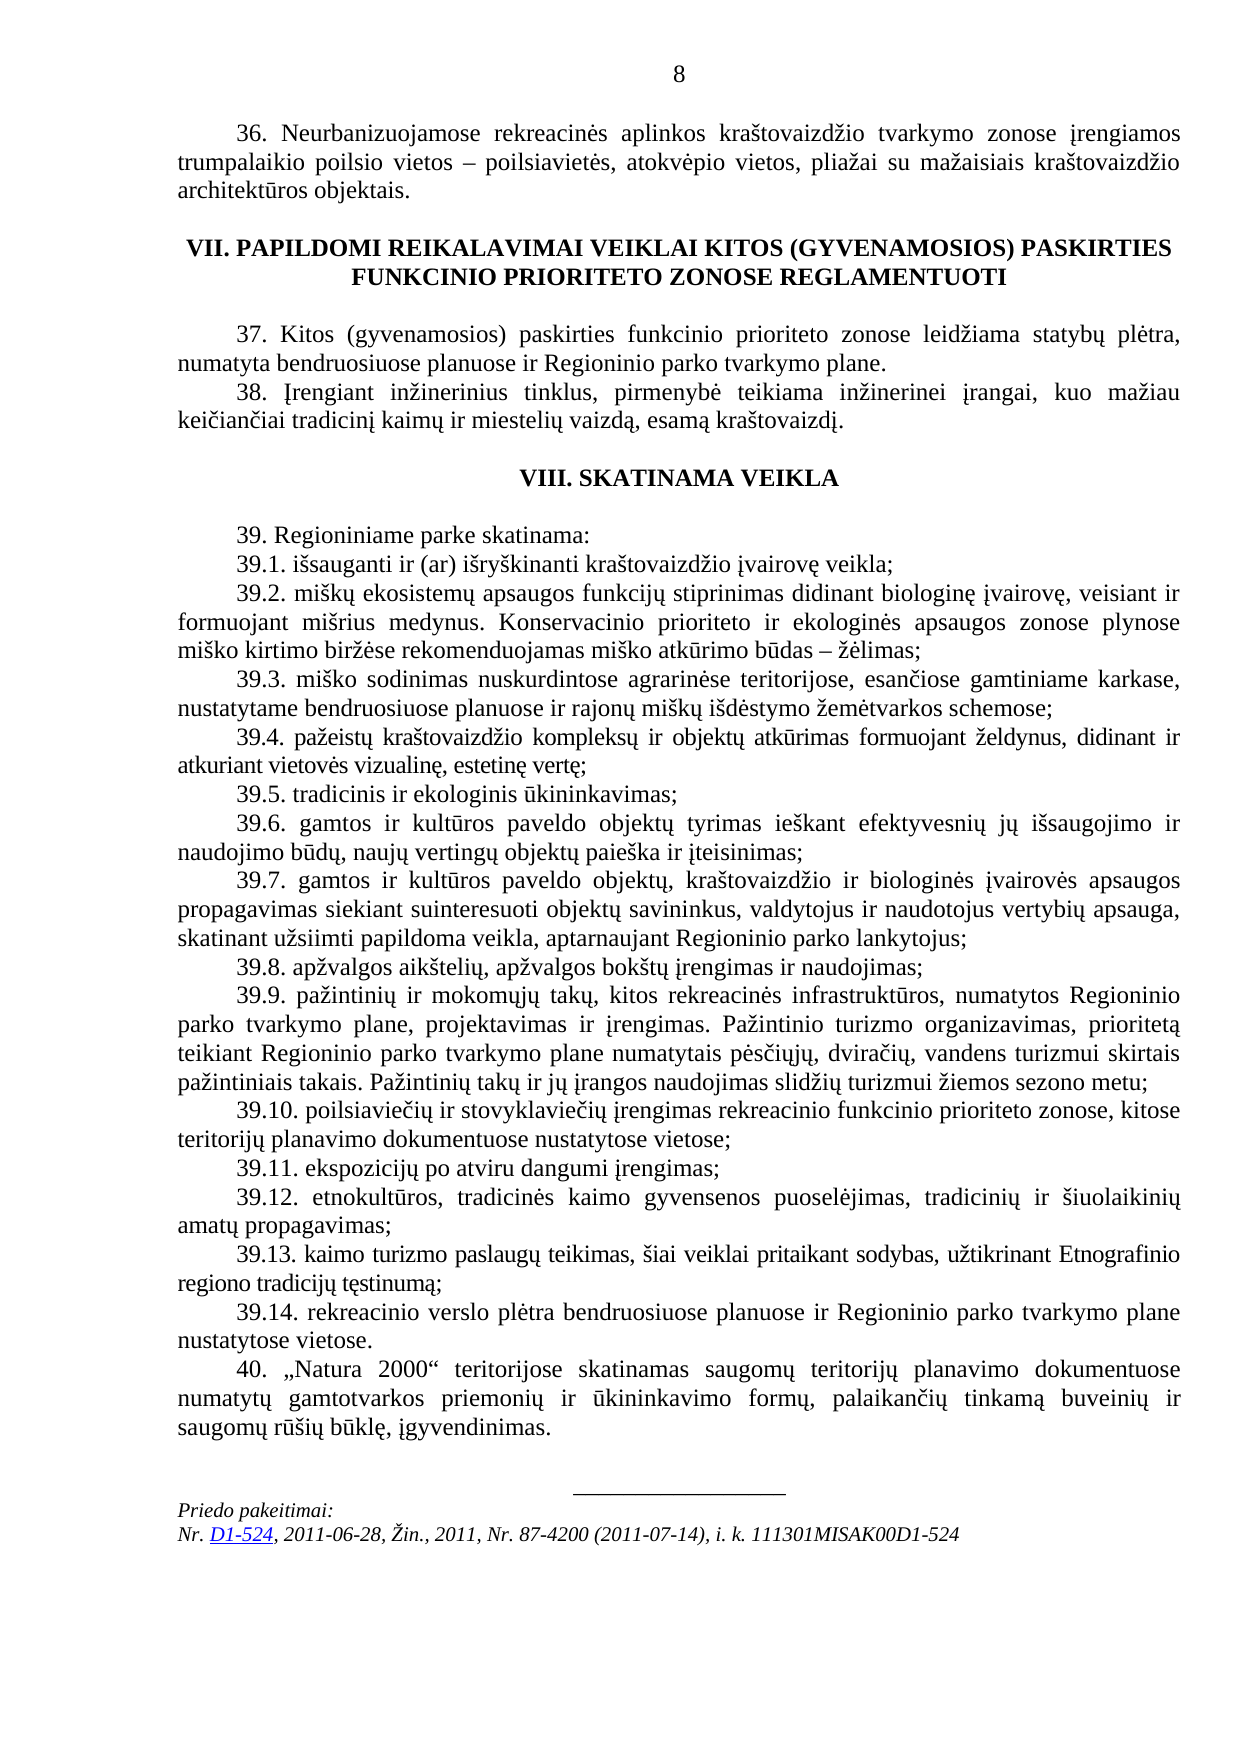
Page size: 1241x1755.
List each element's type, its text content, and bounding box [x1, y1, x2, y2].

text 39.3. miško sodinimas nuskurdintose agrarinėse teritorijose, esančiose gamtiniame karkase, nustatytame bendruosiuose planuose ir rajonų miškų išdėstymo žemėtvarkos schemose; [177, 664, 1181, 722]
text 39.14. rekreacinio verslo plėtra bendruosiuose planuose ir Regioninio parko tvarkymo plane nustatytose vietose. [177, 1297, 1181, 1354]
text 39.5. tradicinis ir ekologinis ūkininkavimas; [177, 779, 1181, 808]
text 39.11. ekspozicijų po atviru dangumi įrengimas; [177, 1153, 1181, 1182]
text 38. Įrengiant inžinerinius tinklus, pirmenybė teikiama inžinerinei įrangai, kuo mažiau keičiančiai tradicinį kaimų ir miestelių vaizdą, esamą kraštovaizdį. [177, 377, 1181, 434]
text VII. PAPILDOMI REIKALAVIMAI VEIKLAI Kitos (gyvenamosios) paskirties funkcinio prioriteto zonosE REGLAMENTUOTI [177, 233, 1181, 291]
text 39.6. gamtos ir kultūros paveldo objektų tyrimas ieškant efektyvesnių jų išsaugojimo ir naudojimo būdų, naujų vertingų objektų paieška ir įteisinimas; [177, 808, 1181, 866]
text 40. „Natura 2000“ teritorijose skatinamas saugomų teritorijų planavimo dokumentuose numatytų gamtotvarkos priemonių ir ūkininkavimo formų, palaikančių tinkamą buveinių ir saugomų rūšių būklę, įgyvendinimas. [177, 1354, 1181, 1441]
text 39.2. miškų ekosistemų apsaugos funkcijų stiprinimas didinant biologinę įvairovę, veisiant ir formuojant mišrius medynus. Konservacinio prioriteto ir ekologinės apsaugos zonose plynose miško kirtimo biržėse rekomenduojamas miško atkūrimo būdas – žėlimas; [177, 578, 1181, 664]
text 39.13. kaimo turizmo paslaugų teikimas, šiai veiklai pritaikant sodybas, užtikrinant Etnografinio regiono tradicijų tęstinumą; [177, 1239, 1181, 1297]
text Priedo pakeitimai: [177, 1498, 1181, 1522]
text 39.12. etnokultūros, tradicinės kaimo gyvensenos puoselėjimas, tradicinių ir šiuolaikinių amatų propagavimas; [177, 1182, 1181, 1239]
text 39.9. pažintinių ir mokomųjų takų, kitos rekreacinės infrastruktūros, numatytos Regioninio parko tvarkymo plane, projektavimas ir įrengimas. Pažintinio turizmo organizavimas, prioritetą teikiant Regioninio parko tvarkymo plane numatytais pėsčiųjų, dviračių, vandens turizmui skirtais pažintiniais takais. Pažintinių takų ir jų įrangos naudojimas slidžių turizmui žiemos sezono metu; [177, 981, 1181, 1096]
text Nr. D1-524, 2011-06-28, Žin., 2011, Nr. 87-4200 (2011-07-14), i. k. 111301MISAK00D1-524 [177, 1522, 1181, 1546]
text 39.7. gamtos ir kultūros paveldo objektų, kraštovaizdžio ir biologinės įvairovės apsaugos propagavimas siekiant suinteresuoti objektų savininkus, valdytojus ir naudotojus vertybių apsauga, skatinant užsiimti papildoma veikla, aptarnaujant Regioninio parko lankytojus; [177, 866, 1181, 952]
text VIII. SKATINAMA VEIKLA [177, 463, 1181, 492]
text 36. Neurbanizuojamose rekreacinės aplinkos kraštovaizdžio tvarkymo zonose įrengiamos trumpalaikio poilsio vietos – poilsiavietės, atokvėpio vietos, pliažai su mažaisiais kraštovaizdžio architektūros objektais. [177, 118, 1181, 204]
text 39.4. pažeistų kraštovaizdžio kompleksų ir objektų atkūrimas formuojant želdynus, didinant ir atkuriant vietovės vizualinę, estetinę vertę; [177, 722, 1181, 779]
text 39.1. išsauganti ir (ar) išryškinanti kraštovaizdžio įvairovę veikla; [177, 549, 1181, 578]
text 37. Kitos (gyvenamosios) paskirties funkcinio prioriteto zonose leidžiama statybų plėtra, numatyta bendruosiuose planuose ir Regioninio parko tvarkymo plane. [177, 319, 1181, 377]
text 39. Regioniniame parke skatinama: [177, 521, 1181, 549]
text _________________ [177, 1469, 1181, 1498]
text 39.8. apžvalgos aikštelių, apžvalgos bokštų įrengimas ir naudojimas; [177, 952, 1181, 981]
text 39.10. poilsiaviečių ir stovyklaviečių įrengimas rekreacinio funkcinio prioriteto zonose, kitose teritorijų planavimo dokumentuose nustatytose vietose; [177, 1096, 1181, 1153]
